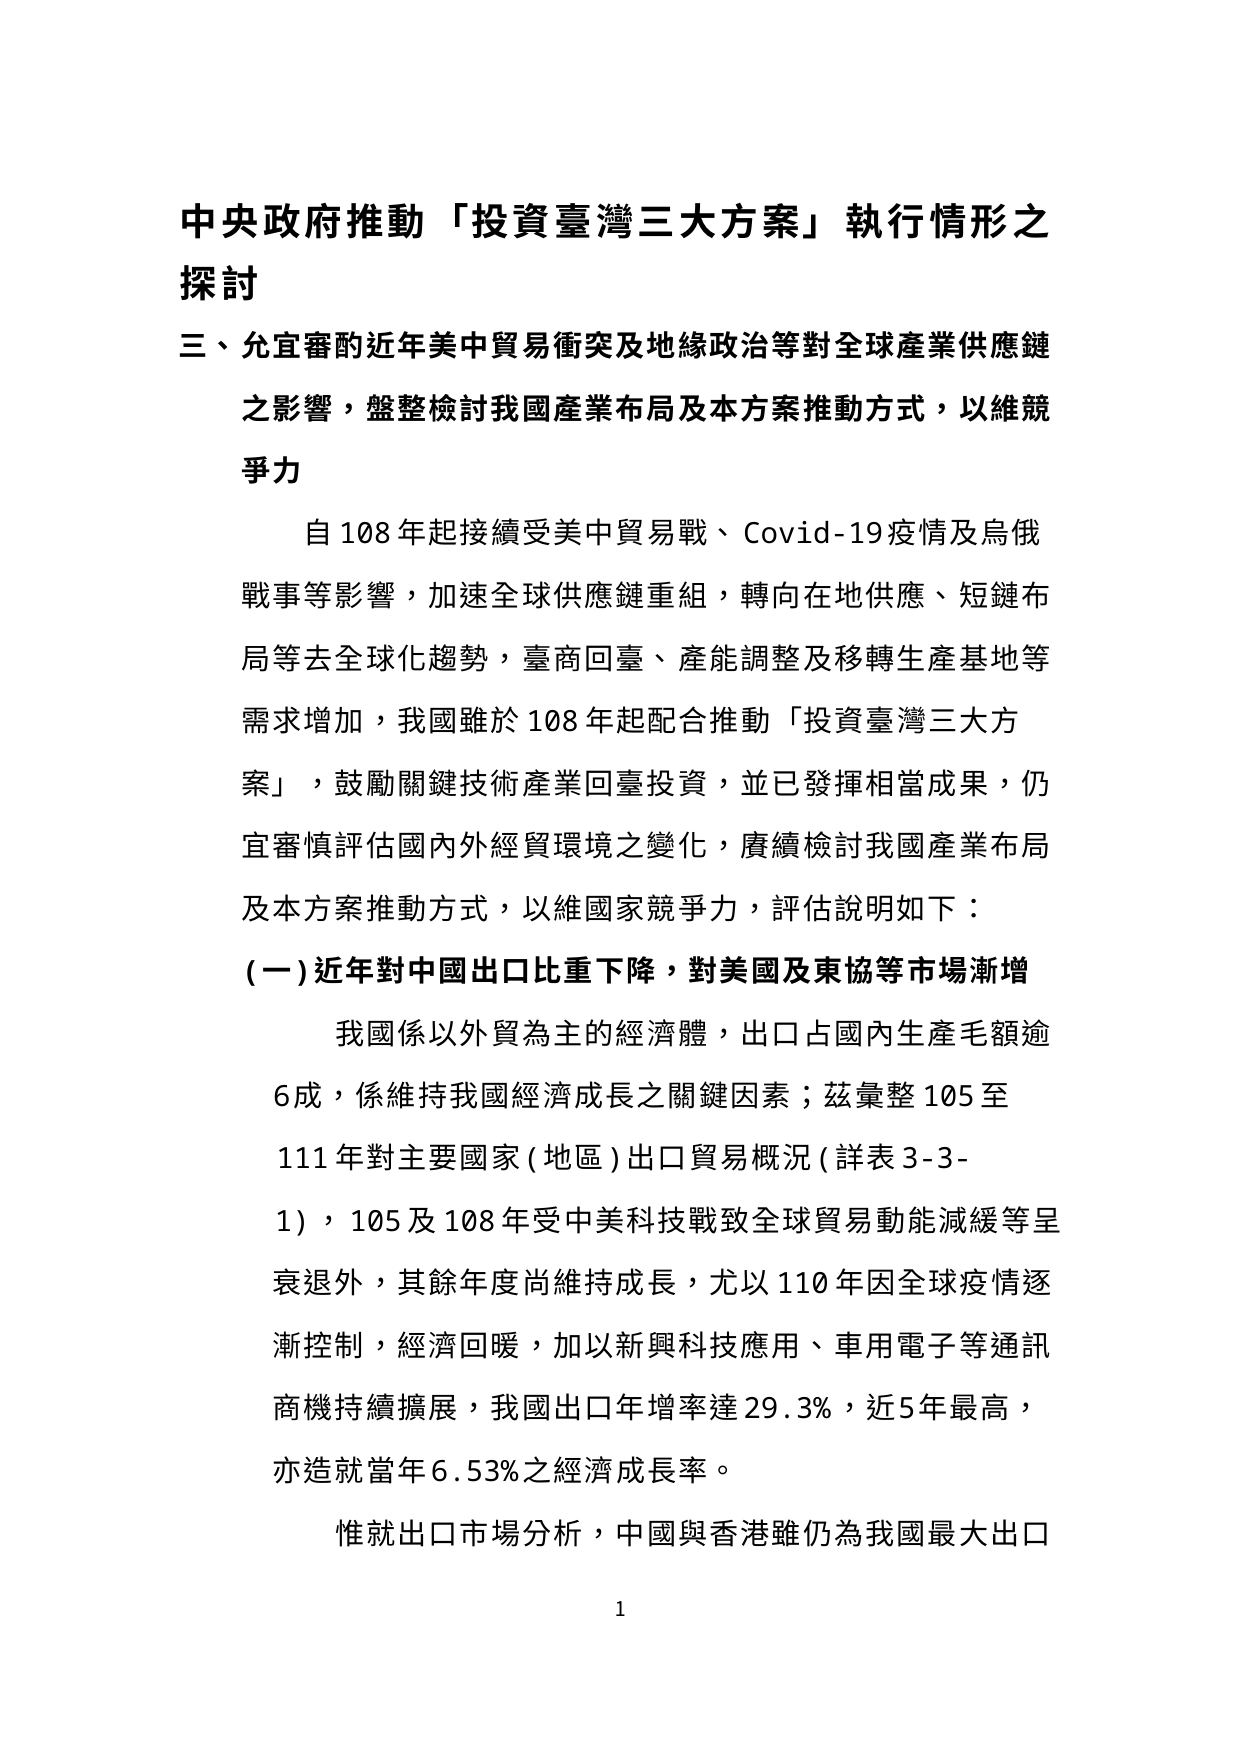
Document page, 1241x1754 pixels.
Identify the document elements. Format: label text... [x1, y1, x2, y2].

text 我國係以外貿為主的經濟體，出口占國內生產毛額逾6成，係維持我國經濟成長之關鍵因素；茲彙整105至111年對主要國家(地區)出口貿易概況(詳表3-3-1)，105及108年受中美科技戰致全球貿易動能減緩等呈衰退外，其餘年度尚維持成長，尤以110年因全球疫情逐漸控制，經濟回暖，加以新興科技應用、車用電子等通訊商機持續擴展，我國出口年增率達29.3%，近5年最高，亦造就當年6.53%之經濟成長率。 [266, 990, 1063, 1490]
text 自108年起接續受美中貿易戰、Covid-19疫情及烏俄戰事等影響，加速全球供應鏈重組，轉向在地供應、短鏈布局等去全球化趨勢，臺商回臺、產能調整及移轉生產基地等需求增加，我國雖於108年起配合推動「投資臺灣三大方案」，鼓勵關鍵技術產業回臺投資，並已發揮相當成果，仍宜審慎評估國內外經貿環境之變化，賡續檢討我國產業布局及本方案推動方式，以維國家競爭力，評估說明如下： [236, 490, 1063, 927]
text 中央政府推動「投資臺灣三大方案」執行情形之探討 [177, 177, 1063, 302]
text (一)近年對中國出口比重下降，對美國及東協等市場漸增 [236, 927, 1063, 990]
text 三、允宜審酌近年美中貿易衝突及地緣政治等對全球產業供應鏈之影響，盤整檢討我國產業布局及本方案推動方式，以維競爭力 [177, 302, 1063, 490]
text 惟就出口市場分析，中國與香港雖仍為我國最大出口 [266, 1490, 1063, 1552]
